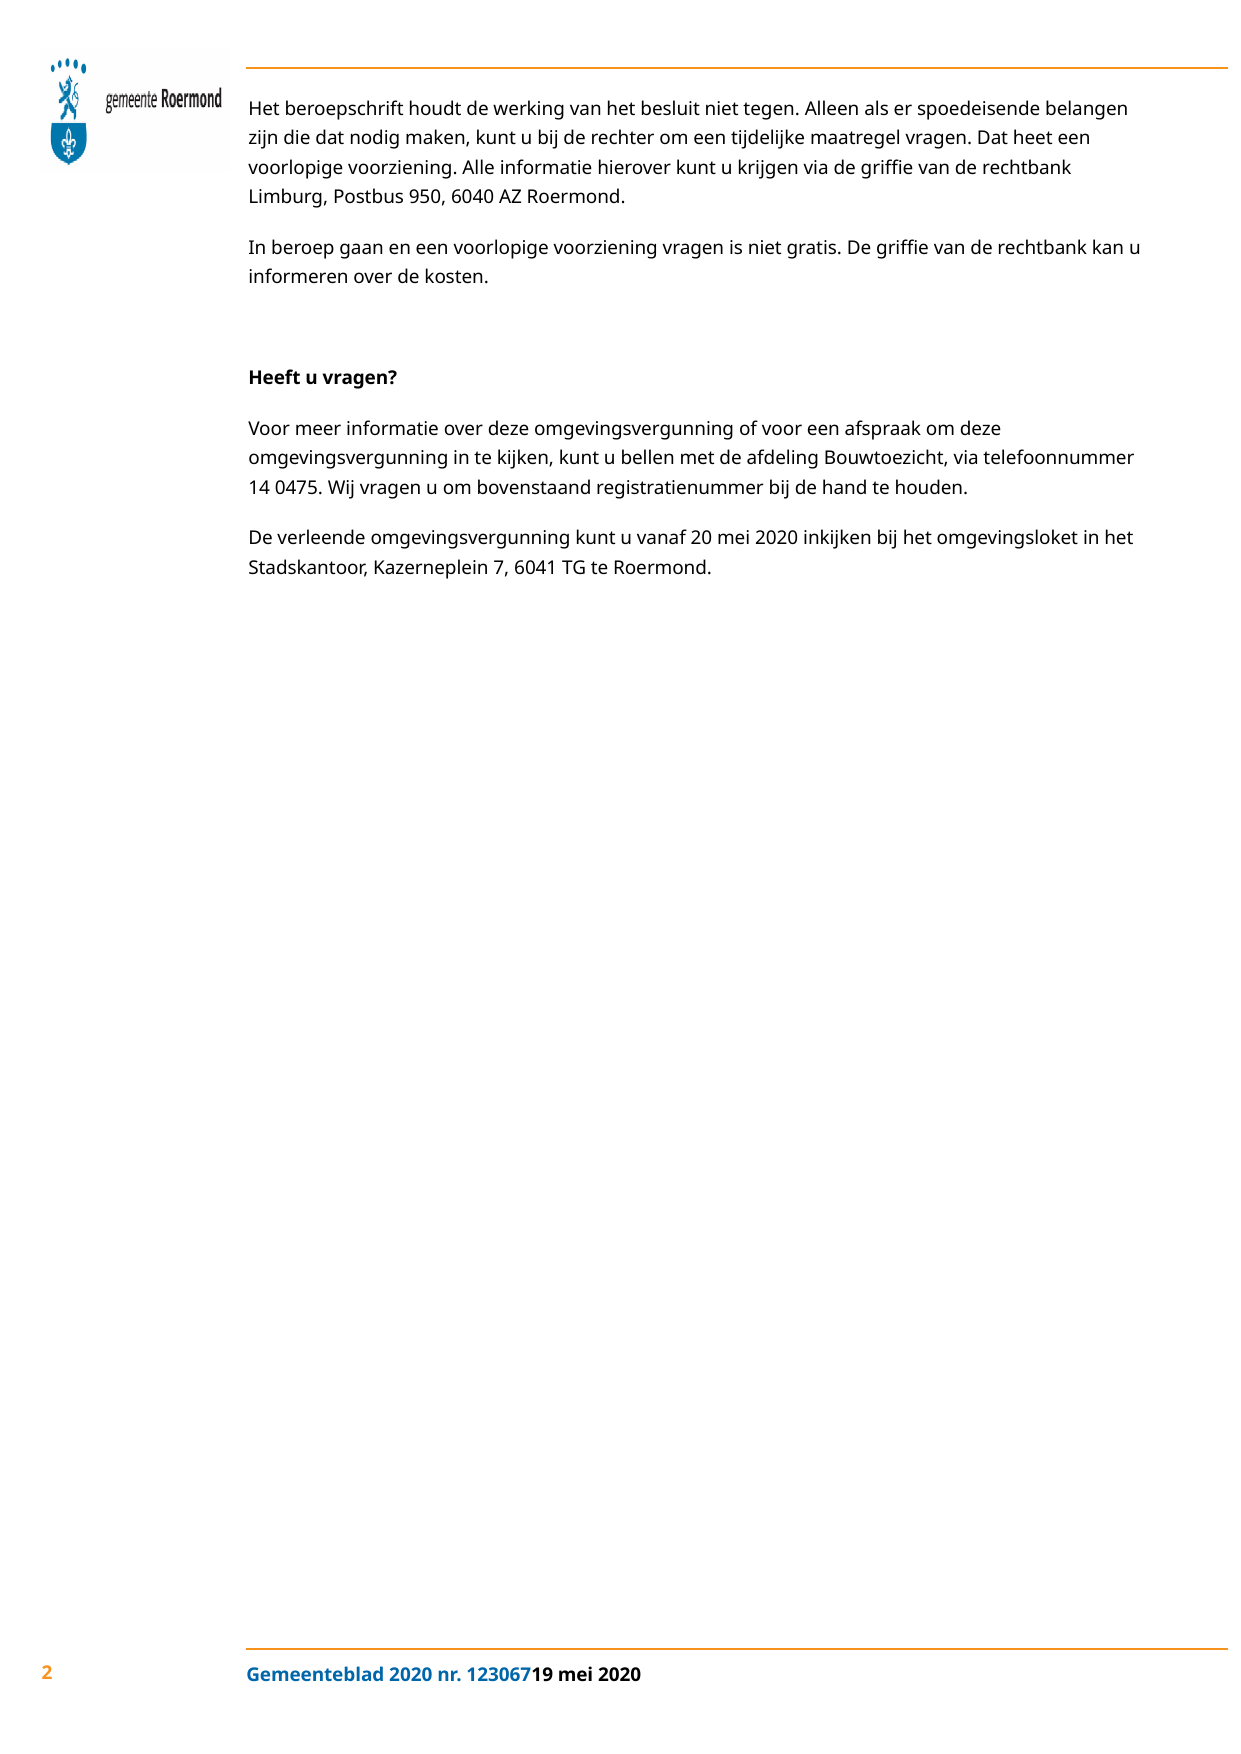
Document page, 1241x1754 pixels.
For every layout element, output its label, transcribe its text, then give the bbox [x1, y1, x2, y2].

text De verleende omgevingsvergunning kunt u vanaf 20 mei 2020 inkijken bij het omgevingsloket in het Stadskantoor, Kazerneplein 7, 6041 TG te Roermond. [248, 524, 1152, 580]
picture [41, 47, 231, 172]
text Het beroepschrift houdt de werking van het besluit niet tegen. Alleen als er spoedeisende belangen zijn die dat nodig maken, kunt u bij de rechter om een tijdelijke maatregel vragen. Dat heet een voorlopige voorziening. Alle informatie hierover kunt u krijgen via de griffie van de rechtbank Limburg, Postbus 950, 6040 AZ Roermond. [248, 95, 1152, 209]
text Voor meer informatie over deze omgevingsvergunning of voor een afspraak om deze omgevingsvergunning in te kijken, kunt u bellen met de afdeling Bouwtoezicht, via telefoonnummer 14 0475. Wij vragen u om bovenstaand registratienummer bij de hand te houden. [248, 415, 1152, 500]
text In beroep gaan en een voorlopige voorziening vragen is niet gratis. De griffie van de rechtbank kan u informeren over de kosten. [248, 234, 1152, 289]
text Heeft u vragen? [248, 364, 1152, 390]
